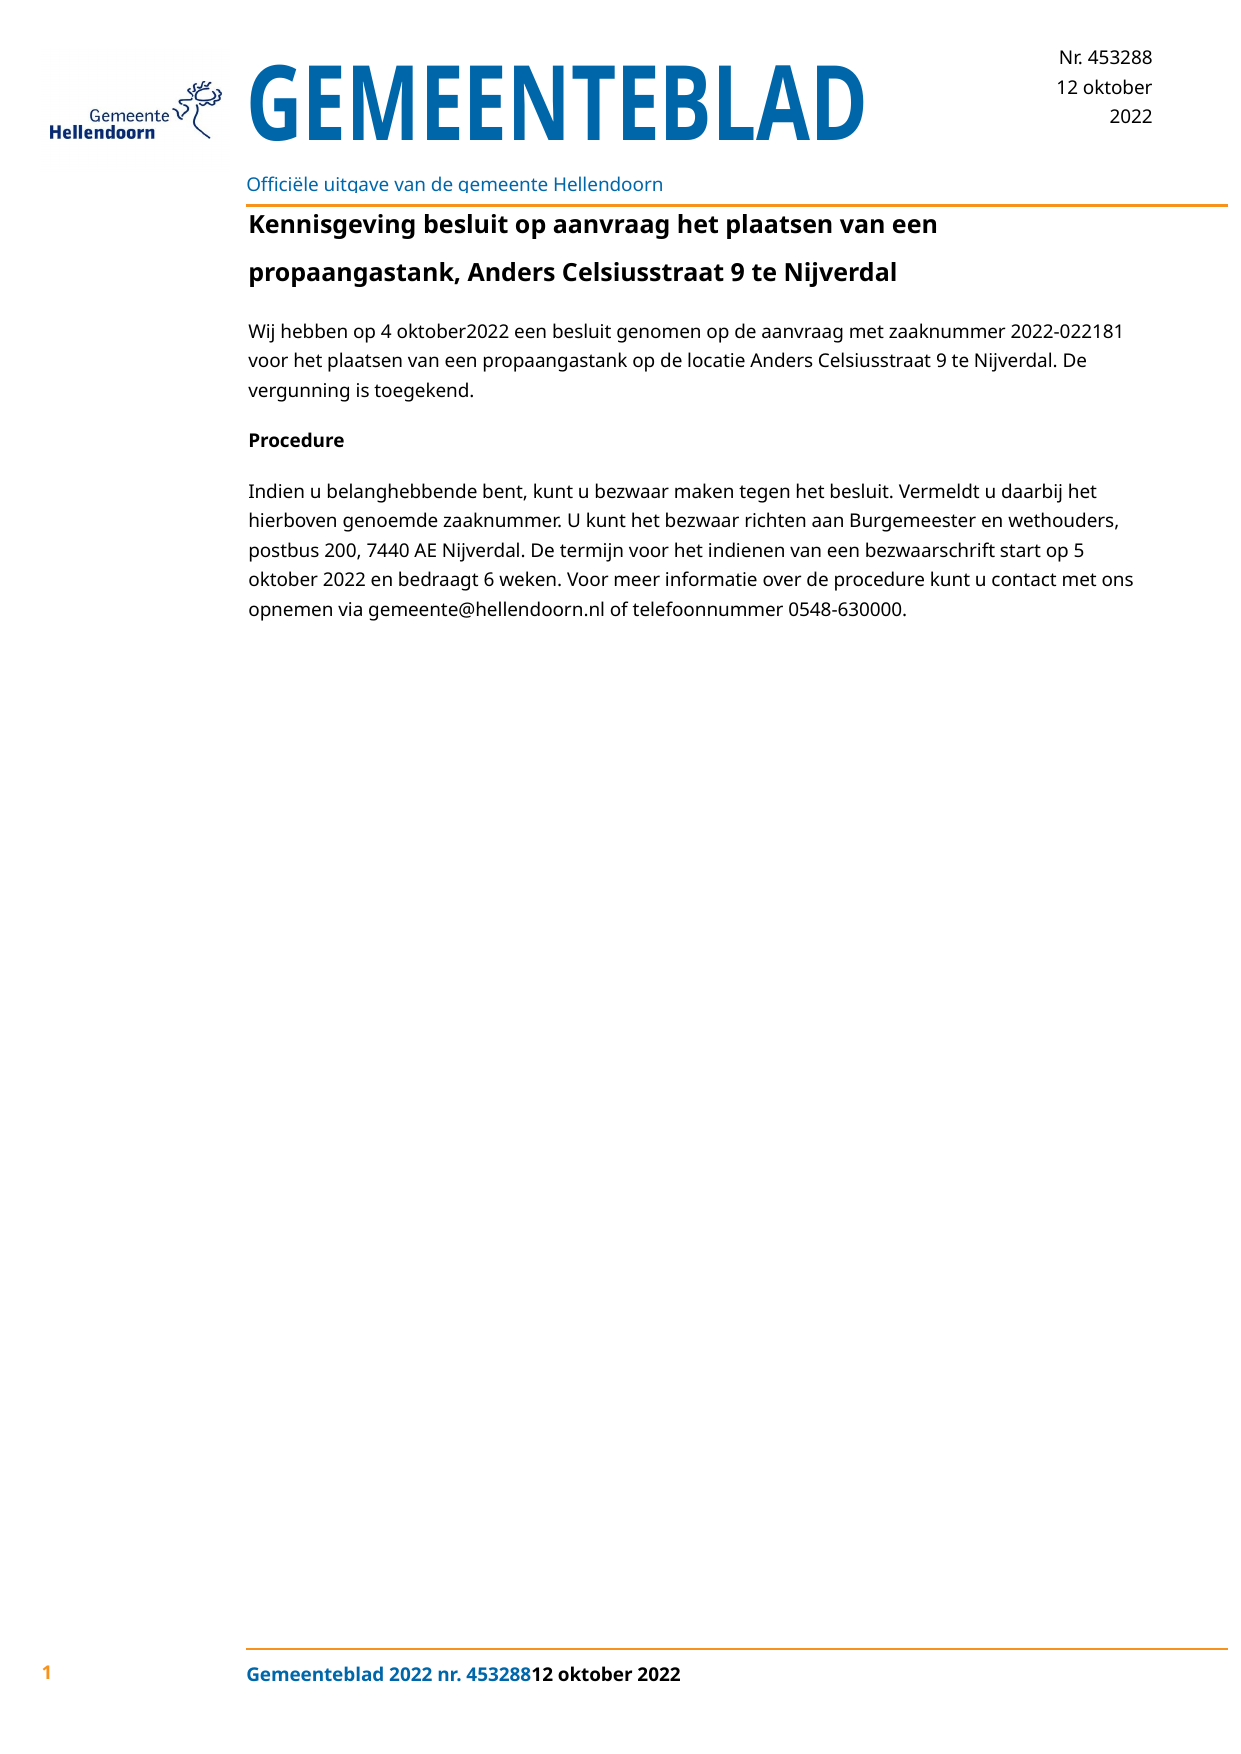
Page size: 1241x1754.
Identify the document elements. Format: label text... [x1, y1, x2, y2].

picture [41, 47, 231, 172]
text Kennisgeving besluit op aanvraag het plaatsen van een propaangastank, Anders Celsiusstraat 9 te Nijverdal [248, 207, 1152, 288]
text Wij hebben op 4 oktober2022 een besluit genomen op de aanvraag met zaaknummer 2022-022181 voor het plaatsen van een propaangastank op de locatie Anders Celsiusstraat 9 te Nijverdal. De vergunning is toegekend. [248, 318, 1152, 403]
text Procedure [248, 427, 1152, 453]
text Indien u belanghebbende bent, kunt u bezwaar maken tegen het besluit. Vermeldt u daarbij het hierboven genoemde zaaknummer. U kunt het bezwaar richten aan Burgemeester en wethouders, postbus 200, 7440 AE Nijverdal. De termijn voor het indienen van een bezwaarschrift start op 5 oktober 2022 en bedraagt 6 weken. Voor meer informatie over de procedure kunt u contact met ons opnemen via gemeente@hellendoorn.nl of telefoonnummer 0548-630000. [248, 478, 1152, 622]
